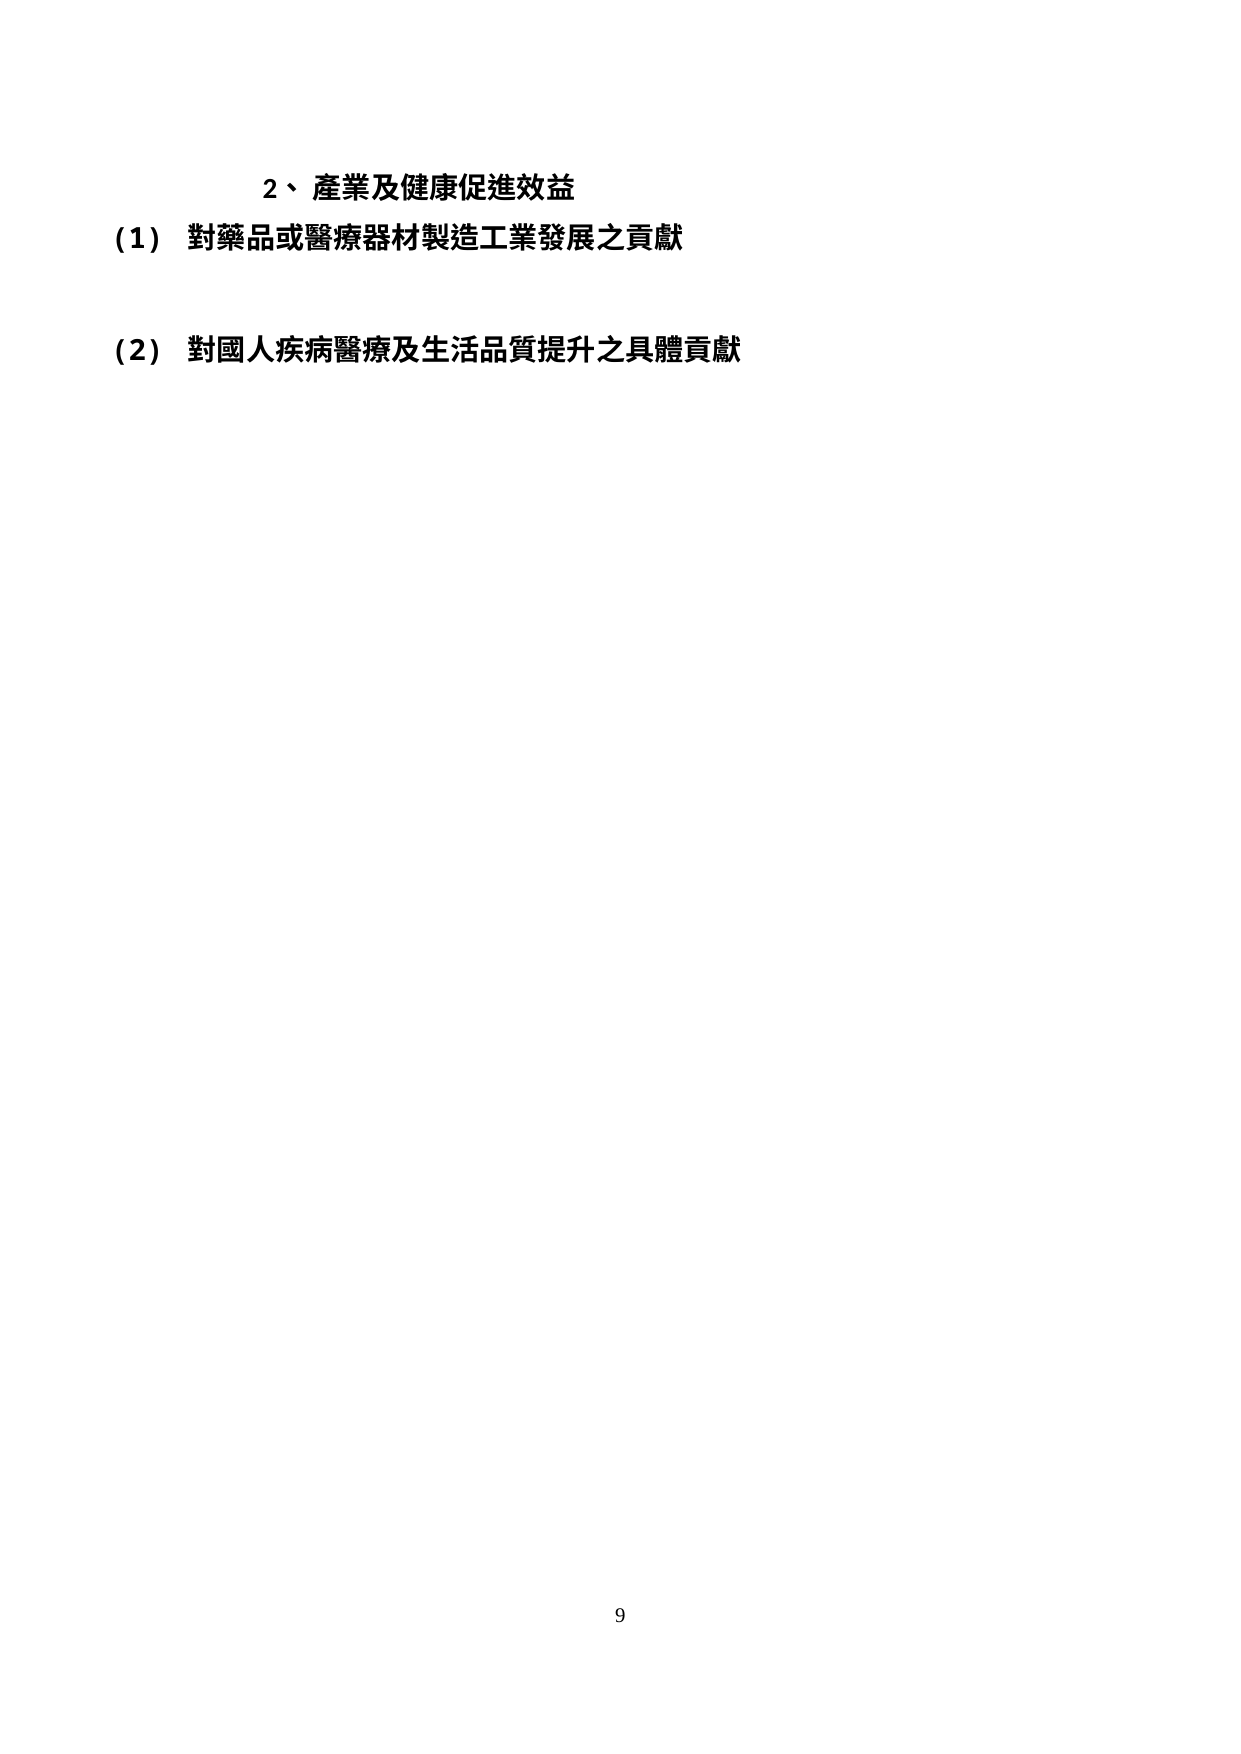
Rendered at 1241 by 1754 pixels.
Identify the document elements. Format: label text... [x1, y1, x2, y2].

list 對國人疾病醫療及生活品質提升之具體貢獻 [111, 321, 1053, 371]
list 產業及健康促進效益 [262, 158, 1053, 208]
list 對藥品或醫療器材製造工業發展之貢獻 [111, 208, 1053, 258]
